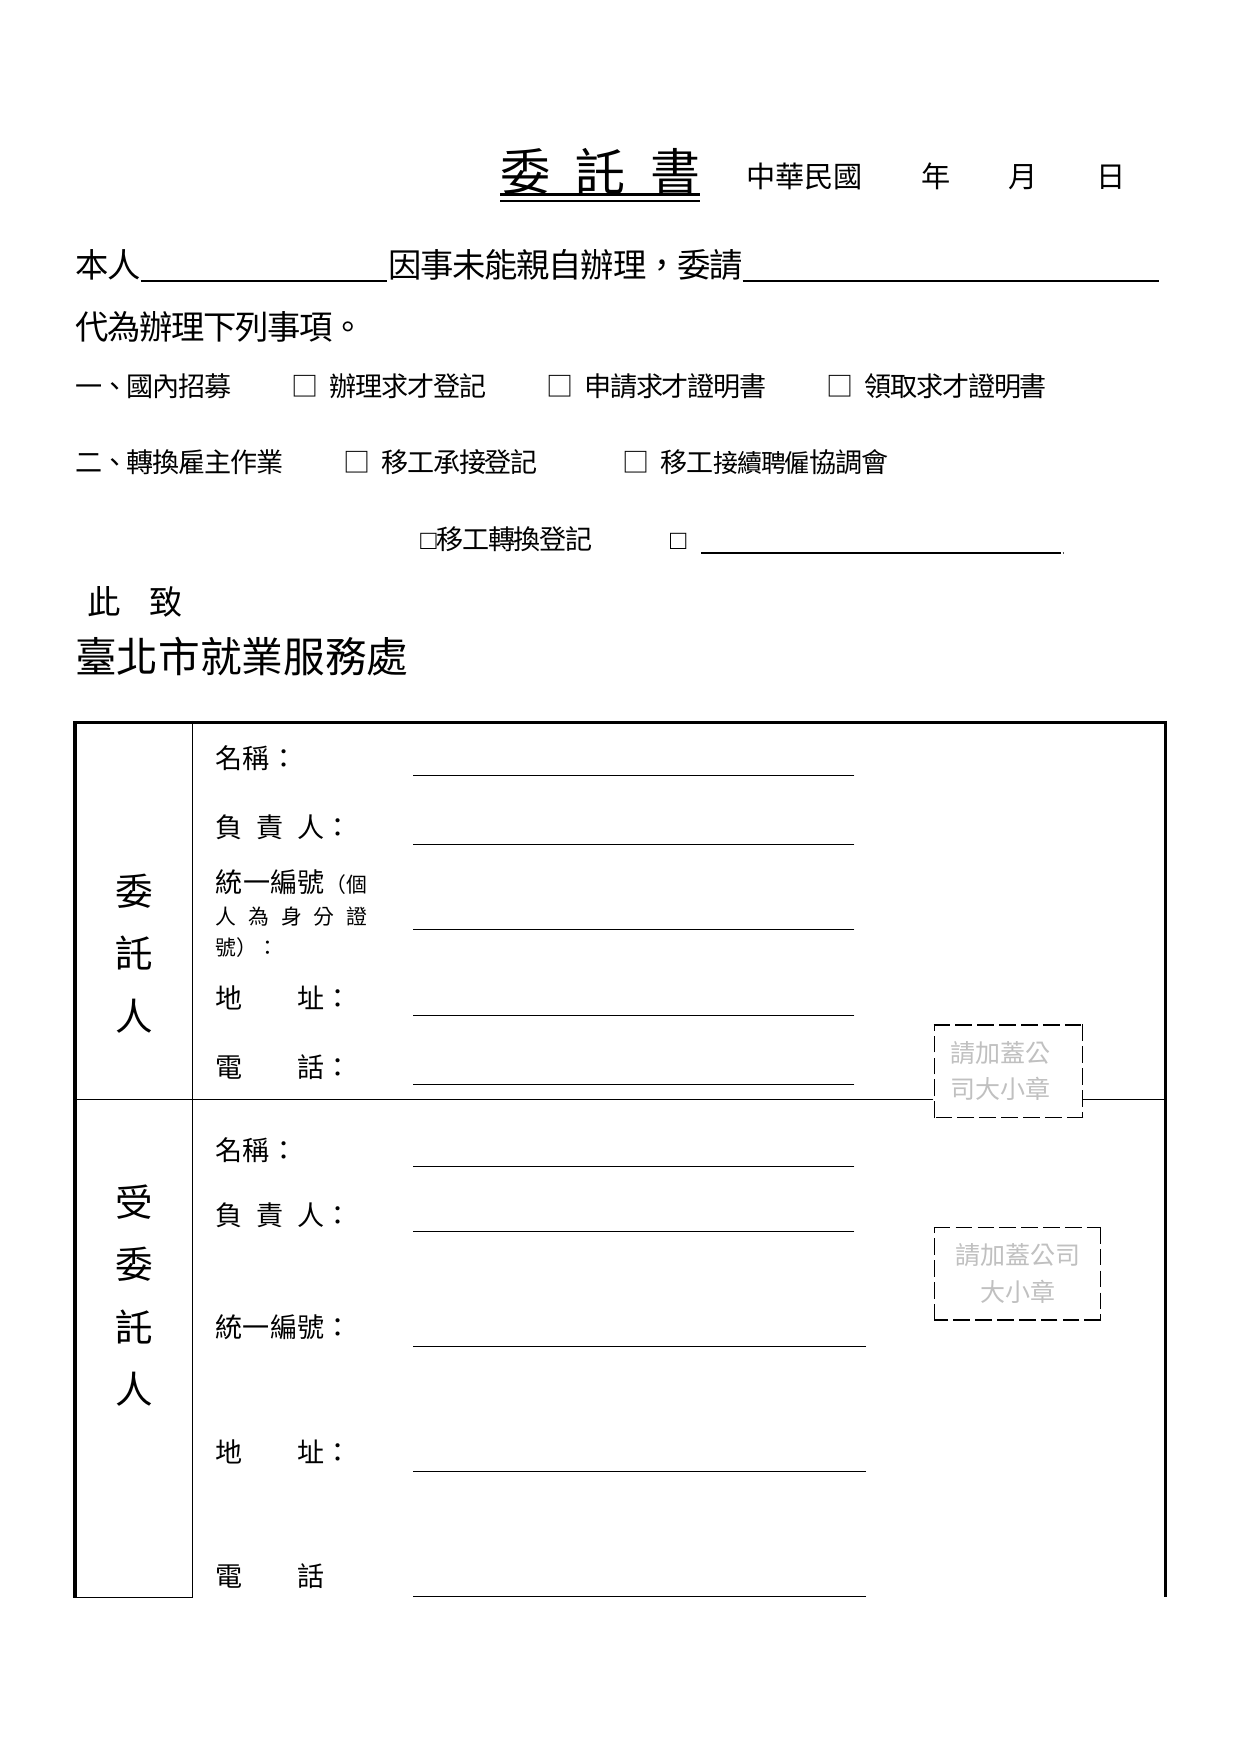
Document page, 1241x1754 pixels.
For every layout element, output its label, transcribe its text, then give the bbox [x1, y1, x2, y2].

table_header [390, 724, 877, 789]
table_cell [390, 1347, 877, 1472]
table_cell [390, 1178, 877, 1247]
table_cell 名稱： [193, 1100, 390, 1178]
table_cell [390, 1030, 877, 1098]
table_cell 負 責 人： [193, 1178, 390, 1247]
table_cell 電 話： [193, 1030, 390, 1098]
table_cell [390, 1472, 877, 1597]
text □移工轉換登記 □ [75, 518, 1153, 557]
table_cell [878, 1100, 1164, 1597]
table_header 名稱： [193, 724, 390, 789]
text 臺北市就業服務處 [75, 624, 1153, 685]
table_cell 負 責 人： [193, 790, 390, 858]
table_header [878, 724, 1164, 1118]
text 二、轉換雇主作業 □ 移工承接登記 □ 移工接續聘僱協調會 [75, 441, 1153, 481]
text 此 致 [87, 576, 1153, 624]
table_header 委託人 [77, 724, 192, 1098]
table_cell [390, 790, 877, 858]
table_cell 地 址： [193, 1347, 390, 1472]
table_cell 統一編號： [193, 1247, 390, 1347]
table_cell [390, 1100, 877, 1178]
table_cell 電 話 [193, 1472, 390, 1597]
table_cell [390, 1247, 877, 1347]
table_cell 地 址： [193, 961, 390, 1030]
table_cell [390, 858, 877, 961]
text 一、國內招募 □ 辦理求才登記 □ 申請求才證明書 □ 領取求才證明書 [75, 364, 1153, 404]
table_cell 統一編號（個人為身分證號）： [193, 858, 390, 961]
text 本人 因事未能親自辦理，委請 代為辦理下列事項。 [75, 221, 1165, 346]
table_cell 受委託人 [77, 1100, 192, 1597]
table_cell [390, 961, 877, 1030]
text 委 託 書 中華民國 年 月 日 [75, 96, 1165, 221]
